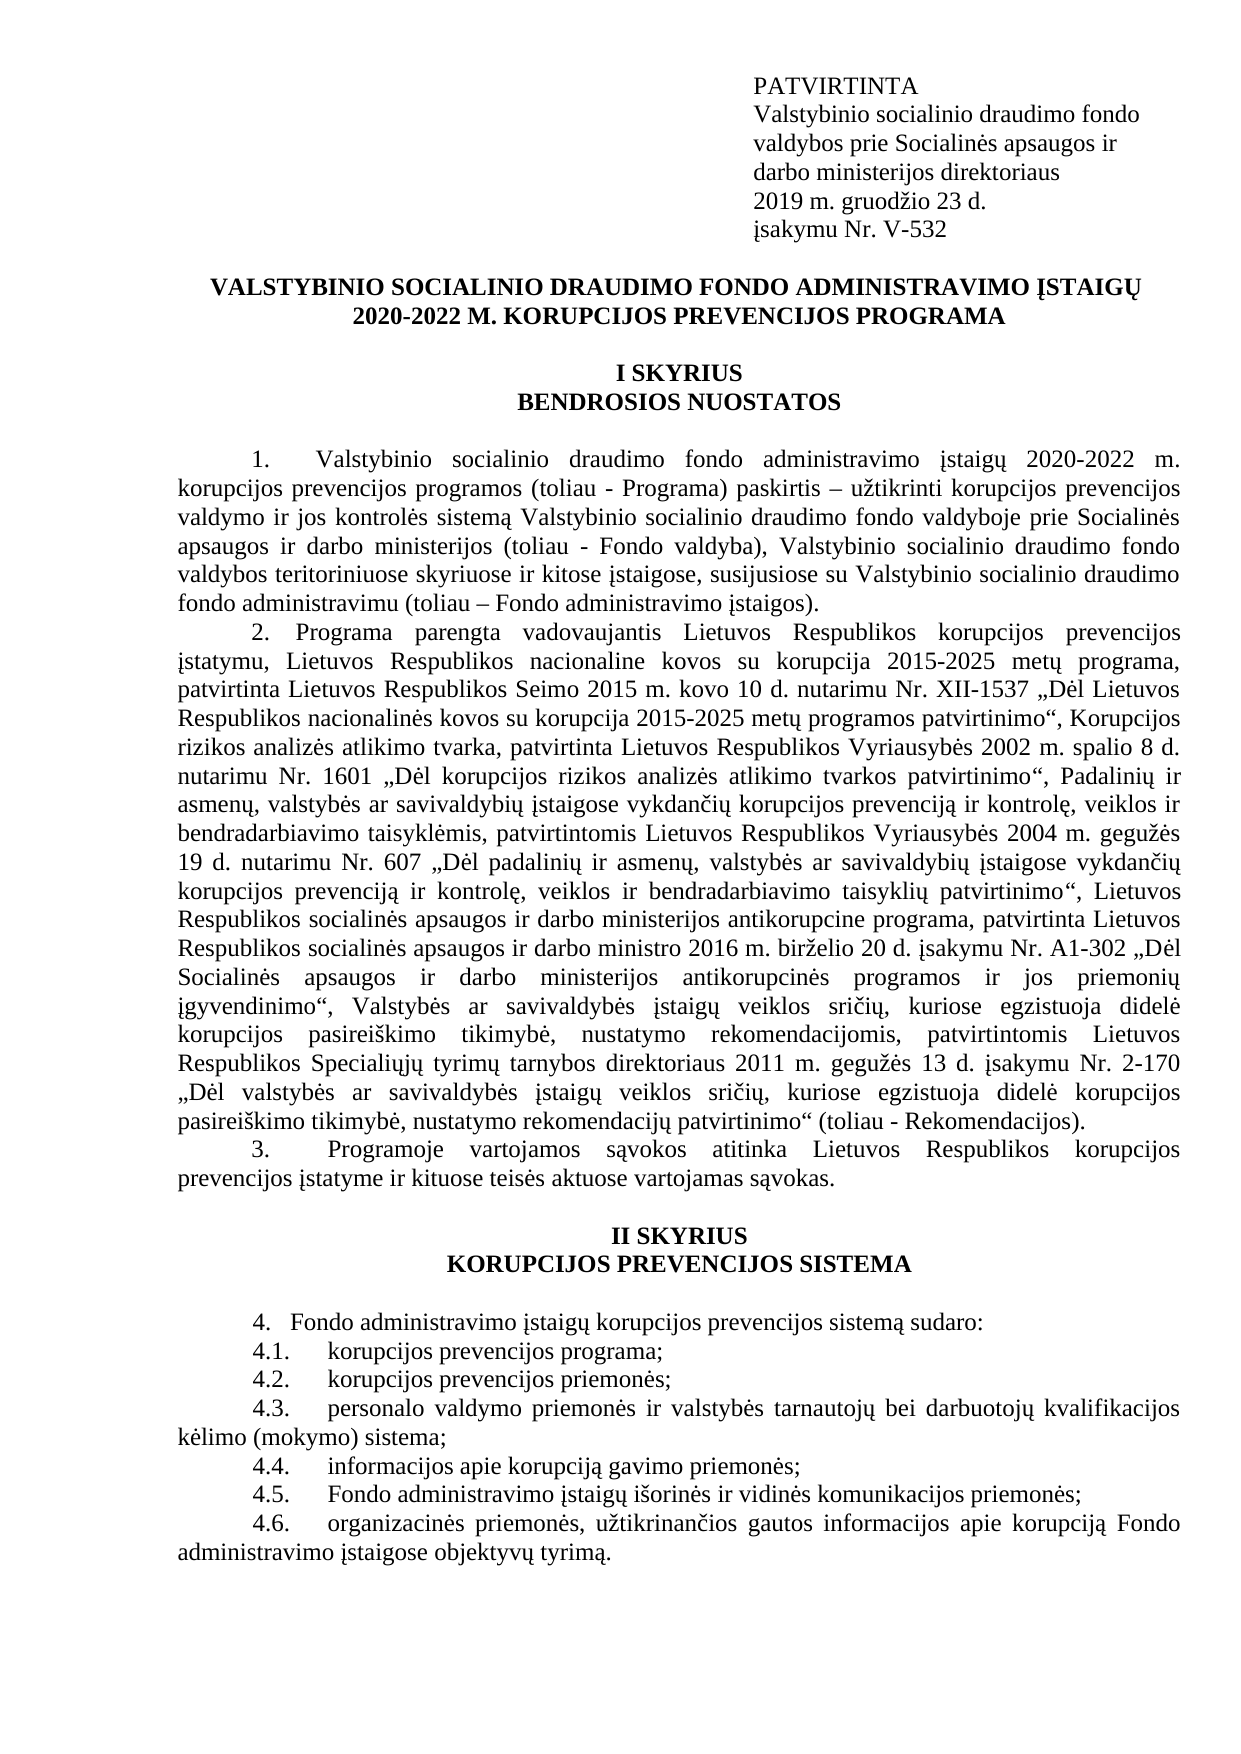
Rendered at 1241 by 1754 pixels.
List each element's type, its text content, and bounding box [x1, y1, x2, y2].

text įsakymu Nr. V-532 [753, 214, 1181, 243]
text darbo ministerijos direktoriaus [753, 157, 1181, 186]
text I SKYRIUS [177, 358, 1181, 387]
text 4.6. organizacinės priemonės, užtikrinančios gautos informacijos apie korupciją Fondo administravimo įstaigose objektyvų tyrimą. [177, 1508, 1181, 1566]
text VALSTYBINIO SOCIALINIO DRAUDIMO FONDO ADMINISTRAVIMO ĮSTAIGŲ 2020-2022 M. KORUPCIJOS PREVENCIJOS PROGRAMA [177, 272, 1181, 329]
text 2019 m. gruodžio 23 d. [753, 186, 1181, 214]
text 4.1. korupcijos prevencijos programa; [177, 1336, 1181, 1364]
text Valstybinio socialinio draudimo fondo [753, 99, 1181, 128]
text 1. Valstybinio socialinio draudimo fondo administravimo įstaigų 2020-2022 m. korupcijos prevencijos programos (toliau - Programa) paskirtis – užtikrinti korupcijos prevencijos valdymo ir jos kontrolės sistemą Valstybinio socialinio draudimo fondo valdyboje prie Socialinės apsaugos ir darbo ministerijos (toliau - Fondo valdyba), Valstybinio socialinio draudimo fondo valdybos teritoriniuose skyriuose ir kitose įstaigose, susijusiose su Valstybinio socialinio draudimo fondo administravimu (toliau – Fondo administravimo įstaigos). [177, 444, 1181, 617]
text valdybos prie Socialinės apsaugos ir [753, 128, 1181, 157]
text 3. Programoje vartojamos sąvokos atitinka Lietuvos Respublikos korupcijos prevencijos įstatyme ir kituose teisės aktuose vartojamas sąvokas. [177, 1134, 1181, 1192]
text 4.5. Fondo administravimo įstaigų išorinės ir vidinės komunikacijos priemonės; [177, 1479, 1181, 1508]
text BENDROSIOS NUOSTATOS [177, 387, 1181, 416]
text II SKYRIUS [177, 1221, 1181, 1249]
text 4.3. personalo valdymo priemonės ir valstybės tarnautojų bei darbuotojų kvalifikacijos kėlimo (mokymo) sistema; [177, 1393, 1181, 1451]
text 2. Programa parengta vadovaujantis Lietuvos Respublikos korupcijos prevencijos įstatymu, Lietuvos Respublikos nacionaline kovos su korupcija 2015-2025 metų programa, patvirtinta Lietuvos Respublikos Seimo 2015 m. kovo 10 d. nutarimu Nr. XII-1537 „Dėl Lietuvos Respublikos nacionalinės kovos su korupcija 2015-2025 metų programos patvirtinimo“, Korupcijos rizikos analizės atlikimo tvarka, patvirtinta Lietuvos Respublikos Vyriausybės 2002 m. spalio 8 d. nutarimu Nr. 1601 „Dėl korupcijos rizikos analizės atlikimo tvarkos patvirtinimo“, Padalinių ir asmenų, valstybės ar savivaldybių įstaigose vykdančių korupcijos prevenciją ir kontrolę, veiklos ir bendradarbiavimo taisyklėmis, patvirtintomis Lietuvos Respublikos Vyriausybės 2004 m. gegužės 19 d. nutarimu Nr. 607 „Dėl padalinių ir asmenų, valstybės ar savivaldybių įstaigose vykdančių korupcijos prevenciją ir kontrolę, veiklos ir bendradarbiavimo taisyklių patvirtinimo“, Lietuvos Respublikos socialinės apsaugos ir darbo ministerijos antikorupcine programa, patvirtinta Lietuvos Respublikos socialinės apsaugos ir darbo ministro 2016 m. birželio 20 d. įsakymu Nr. A1-302 „Dėl Socialinės apsaugos ir darbo ministerijos antikorupcinės programos ir jos priemonių įgyvendinimo“, Valstybės ar savivaldybės įstaigų veiklos sričių, kuriose egzistuoja didelė korupcijos pasireiškimo tikimybė, nustatymo rekomendacijomis, patvirtintomis Lietuvos Respublikos Specialiųjų tyrimų tarnybos direktoriaus 2011 m. gegužės 13 d. įsakymu Nr. 2-170 „Dėl valstybės ar savivaldybės įstaigų veiklos sričių, kuriose egzistuoja didelė korupcijos pasireiškimo tikimybė, nustatymo rekomendacijų patvirtinimo“ (toliau - Rekomendacijos). [177, 617, 1181, 1134]
text 4.2. korupcijos prevencijos priemonės; [177, 1364, 1181, 1393]
text PATVIRTINTA [753, 71, 1181, 99]
text 4.4. informacijos apie korupciją gavimo priemonės; [177, 1451, 1181, 1479]
text KORUPCIJOS PREVENCIJOS SISTEMA [177, 1249, 1181, 1278]
text 4. Fondo administravimo įstaigų korupcijos prevencijos sistemą sudaro: [252, 1307, 1181, 1336]
